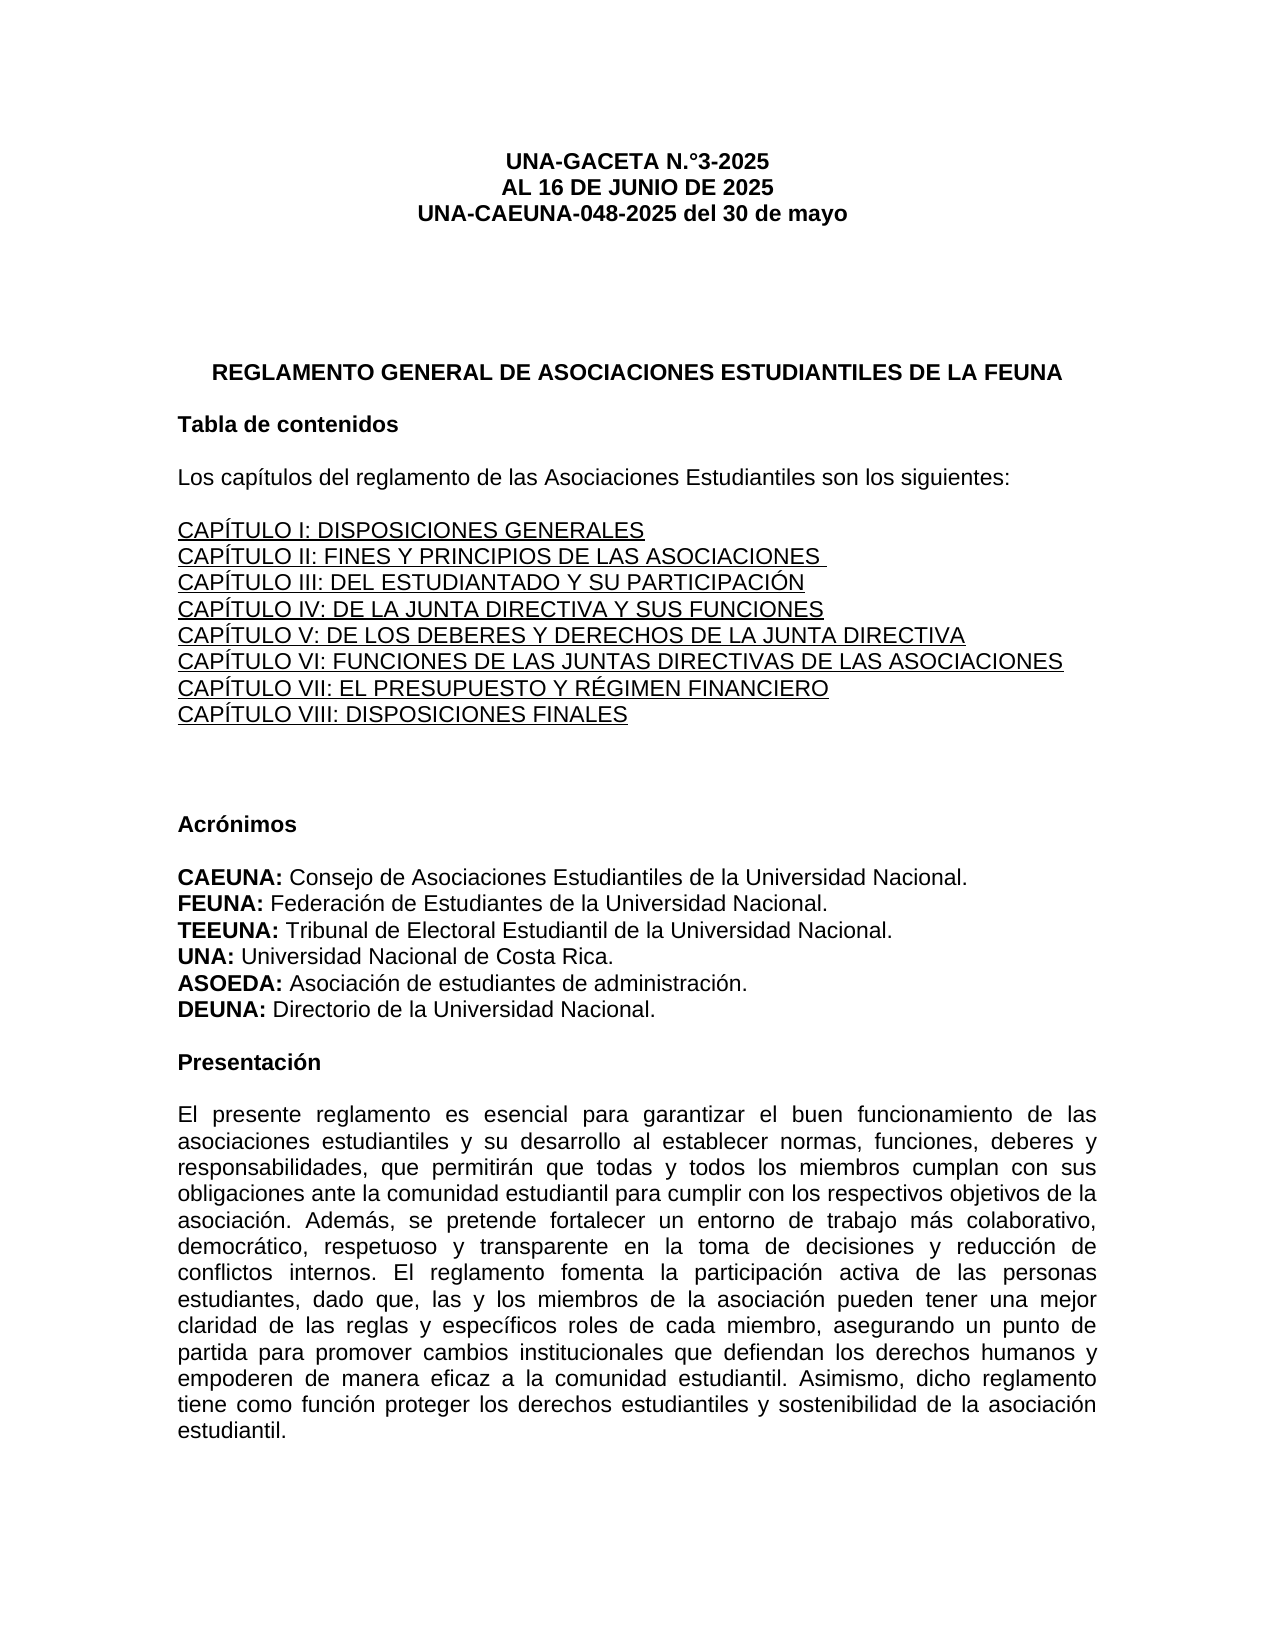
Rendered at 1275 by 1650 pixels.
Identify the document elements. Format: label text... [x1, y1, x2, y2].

text CAPÍTULO VI: FUNCIONES DE LAS JUNTAS DIRECTIVAS DE LAS ASOCIACIONES [177, 648, 1098, 675]
text Tabla de contenidos [177, 411, 1098, 437]
text Acrónimos [177, 811, 1098, 838]
text CAPÍTULO VII: EL PRESUPUESTO Y RÉGIMEN FINANCIERO [177, 675, 1098, 701]
text ASOEDA: Asociación de estudiantes de administración. [177, 969, 1098, 996]
text CAPÍTULO V: DE LOS DEBERES Y DERECHOS DE LA JUNTA DIRECTIVA [177, 622, 1098, 648]
text CAEUNA: Consejo de Asociaciones Estudiantiles de la Universidad Nacional. [177, 864, 1098, 890]
text CAPÍTULO III: DEL ESTUDIANTADO Y SU PARTICIPACIÓN [177, 569, 1098, 596]
text TEEUNA: Tribunal de Electoral Estudiantil de la Universidad Nacional. [177, 917, 1098, 943]
text FEUNA: Federación de Estudiantes de la Universidad Nacional. [177, 890, 1098, 917]
text CAPÍTULO VIII: DISPOSICIONES FINALES [177, 701, 1098, 727]
text Los capítulos del reglamento de las Asociaciones Estudiantiles son los siguientes: [177, 464, 1098, 490]
text UNA: Universidad Nacional de Costa Rica. [177, 943, 1098, 969]
text CAPÍTULO II: FINES Y PRINCIPIOS DE LAS ASOCIACIONES [177, 543, 1098, 569]
text CAPÍTULO IV: DE LA JUNTA DIRECTIVA Y SUS FUNCIONES [177, 596, 1098, 622]
text DEUNA: Directorio de la Universidad Nacional. [177, 996, 1098, 1022]
text REGLAMENTO GENERAL DE ASOCIACIONES ESTUDIANTILES DE LA FEUNA [177, 358, 1098, 385]
text El presente reglamento es esencial para garantizar el buen funcionamiento de las asociaciones estudiantiles y su desarrollo al establecer normas, funciones, deberes y responsabilidades, que permitirán que todas y todos los miembros cumplan con sus obligaciones ante la comunidad estudiantil para cumplir con los respectivos objetivos de la asociación. Además, se pretende fortalecer un entorno de trabajo más colaborativo, democrático, respetuoso y transparente en la toma de decisiones y reducción de conflictos internos. El reglamento fomenta la participación activa de las personas estudiantes, dado que, las y los miembros de la asociación pueden tener una mejor claridad de las reglas y específicos roles de cada miembro, asegurando un punto de partida para promover cambios institucionales que defiendan los derechos humanos y empoderen de manera eficaz a la comunidad estudiantil. Asimismo, dicho reglamento tiene como función proteger los derechos estudiantiles y sostenibilidad de la asociación estudiantil. [177, 1101, 1098, 1444]
subtitle AL 16 DE JUNIO DE 2025 [177, 174, 1098, 200]
text CAPÍTULO I: DISPOSICIONES GENERALES [177, 517, 1098, 543]
text UNA-CAEUNA-048-2025 del 30 de mayo [177, 200, 1058, 227]
text Presentación [177, 1048, 1098, 1075]
subtitle UNA-GACETA N.°3-2025 [177, 148, 1098, 174]
